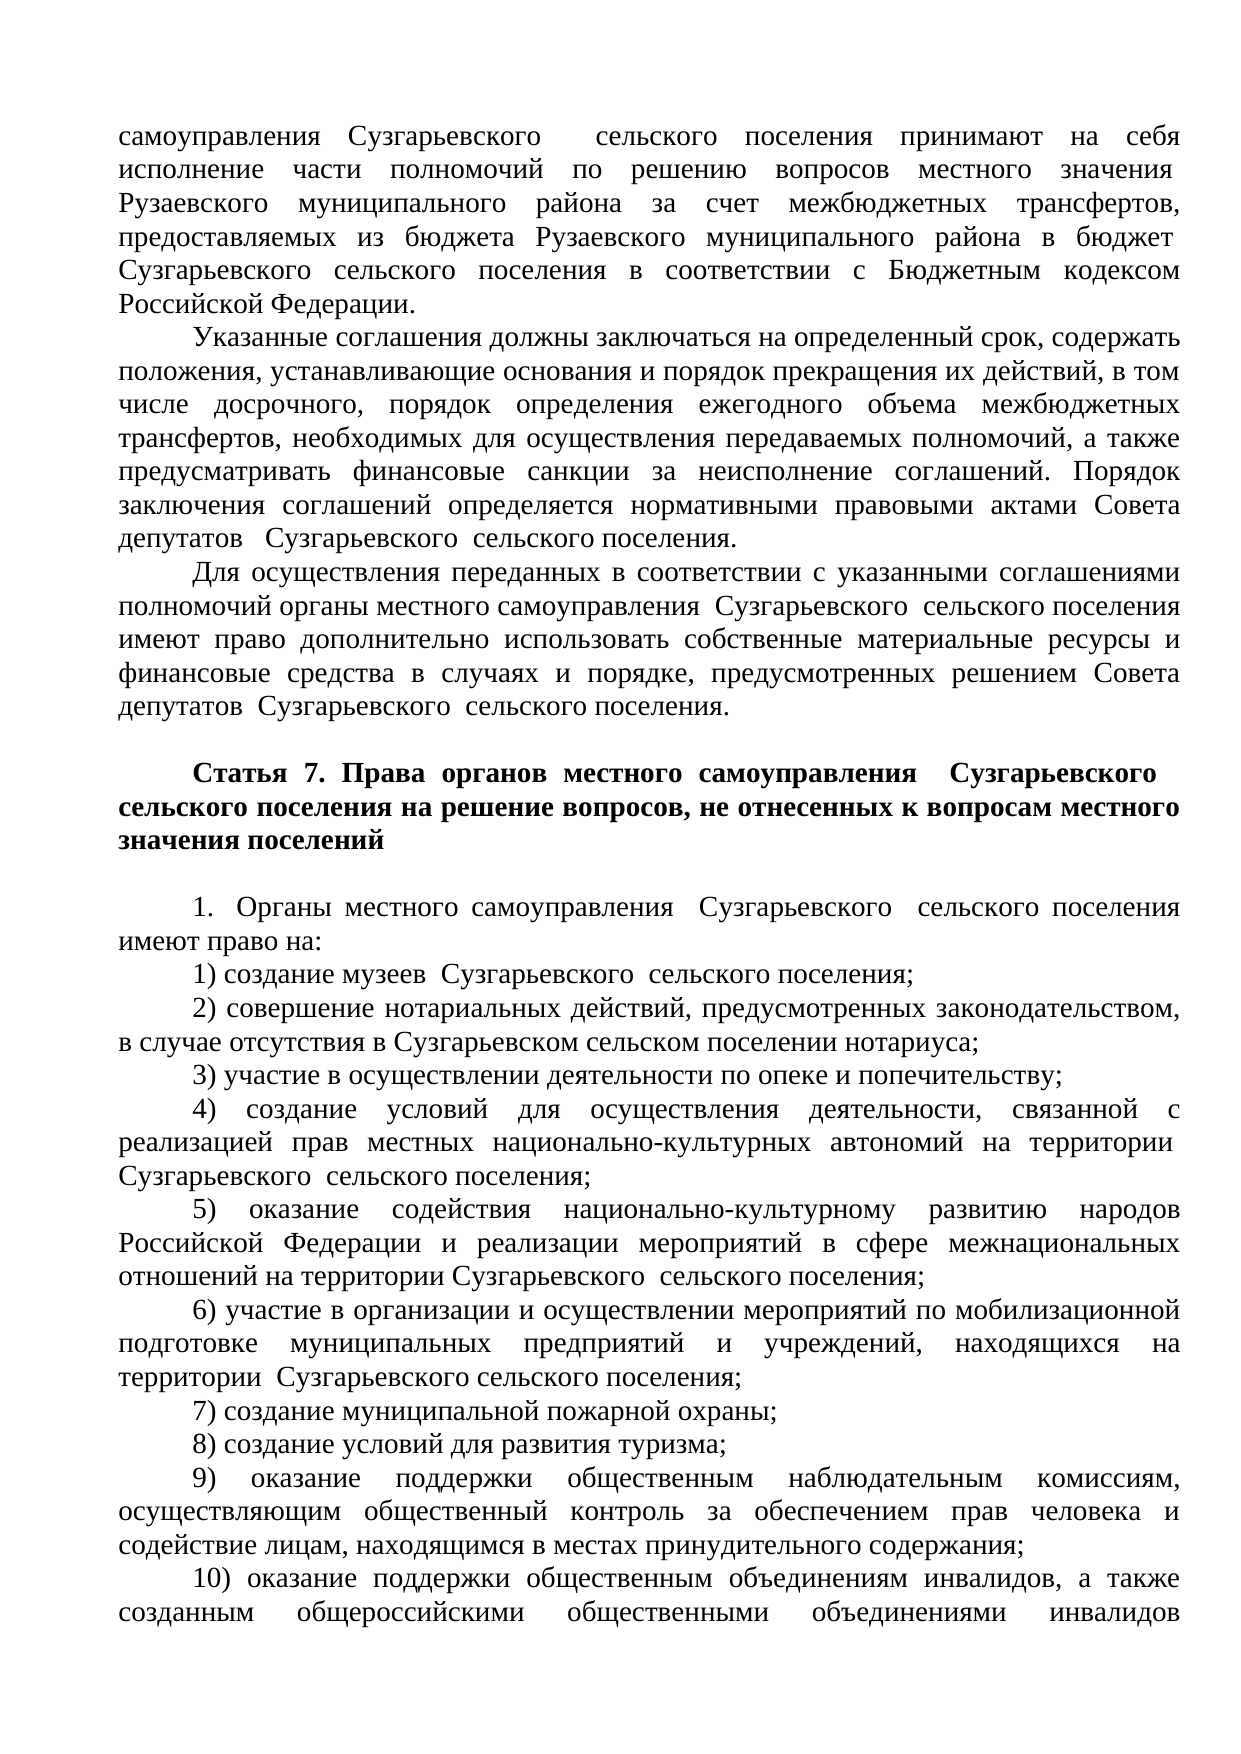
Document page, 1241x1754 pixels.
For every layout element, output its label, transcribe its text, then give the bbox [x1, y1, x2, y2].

text Для осуществления переданных в соответствии с указанными соглашениями полномочий органы местного самоуправления Сузгарьевского сельского поселения имеют право дополнительно использовать собственные материальные ресурсы и финансовые средства в случаях и порядке, предусмотренных решением Совета депутатов Сузгарьевского сельского поселения. [118, 554, 1181, 722]
text 7) создание муниципальной пожарной охраны; [118, 1393, 1181, 1426]
text 9) оказание поддержки общественным наблюдательным комиссиям, осуществляющим общественный контроль за обеспечением прав человека и содействие лицам, находящимся в местах принудительного содержания; [118, 1460, 1181, 1560]
text 4) создание условий для осуществления деятельности, связанной с реализацией прав местных национально-культурных автономий на территории Сузгарьевского сельского поселения; [118, 1091, 1181, 1191]
text 6) участие в организации и осуществлении мероприятий по мобилизационной подготовке муниципальных предприятий и учреждений, находящихся на территории Сузгарьевского сельского поселения; [118, 1292, 1181, 1393]
text 3) участие в осуществлении деятельности по опеке и попечительству; [118, 1057, 1181, 1091]
text 10) оказание поддержки общественным объединениям инвалидов, а также созданным общероссийскими общественными объединениями инвалидов [118, 1560, 1181, 1627]
text Указанные соглашения должны заключаться на определенный срок, содержать положения, устанавливающие основания и порядок прекращения их действий, в том числе досрочного, порядок определения ежегодного объема межбюджетных трансфертов, необходимых для осуществления передаваемых полномочий, а также предусматривать финансовые санкции за неисполнение соглашений. Порядок заключения соглашений определяется нормативными правовыми актами Совета депутатов Сузгарьевского сельского поселения. [118, 319, 1181, 554]
text 2) совершение нотариальных действий, предусмотренных законодательством, в случае отсутствия в Сузгарьевском сельском поселении нотариуса; [118, 990, 1181, 1057]
list Органы местного самоуправления Сузгарьевского сельского поселения имеют право на: [118, 889, 1181, 957]
list самоуправления Сузгарьевского сельского поселения принимают на себя исполнение части полномочий по решению вопросов местного значения Рузаевского муниципального района за счет межбюджетных трансфертов, предоставляемых из бюджета Рузаевского муниципального района в бюджет Сузгарьевского сельского поселения в соответствии с Бюджетным кодексом Российской Федерации. [118, 118, 1181, 319]
text 1) создание музеев Сузгарьевского сельского поселения; [118, 957, 1181, 990]
text Статья 7. Права органов местного самоуправления Сузгарьевского сельского поселения на решение вопросов, не отнесенных к вопросам местного значения поселений [118, 755, 1181, 856]
text 8) создание условий для развития туризма; [118, 1426, 1181, 1460]
text 5) оказание содействия национально-культурному развитию народов Российской Федерации и реализации мероприятий в сфере межнациональных отношений на территории Сузгарьевского сельского поселения; [118, 1191, 1181, 1292]
